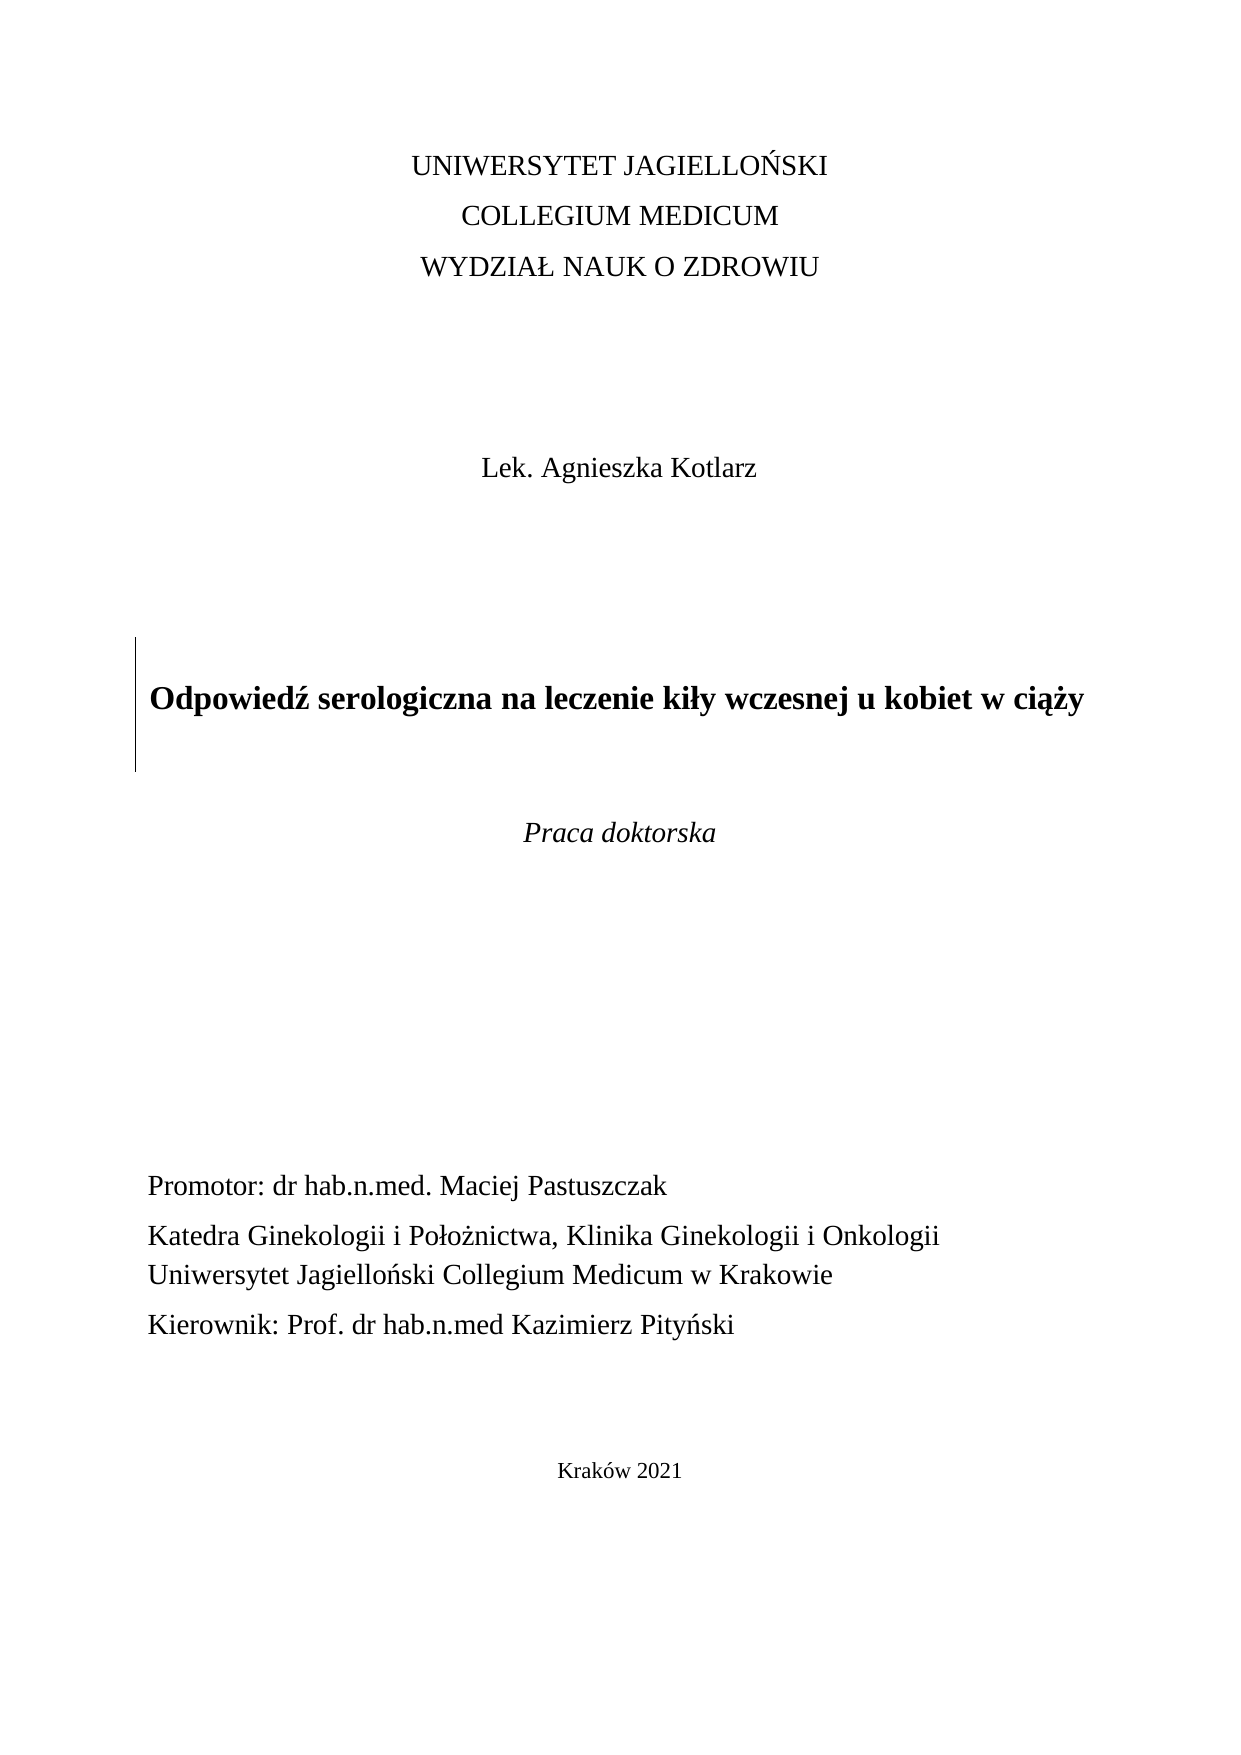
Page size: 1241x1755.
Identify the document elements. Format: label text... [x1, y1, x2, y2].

text Kierownik: Prof. dr hab.n.med Kazimierz Pityński [147, 1307, 945, 1340]
text Odpowiedź serologiczna na leczenie kiły wczesnej u kobiet w ciąży [149, 678, 1105, 716]
text Promotor: dr hab.n.med. Maciej Pastuszczak [147, 1169, 945, 1201]
text COLLEGIUM MEDICUM WYDZIAŁ NAUK O ZDROWIU [419, 185, 820, 284]
text UNIWERSYTET JAGIELLOŃSKI [407, 149, 831, 181]
text Praca doktorska [523, 817, 719, 849]
text Kraków 2021 [557, 1458, 685, 1484]
text Katedra Ginekologii i Położnictwa, Klinika Ginekologii i Onkologii Uniwersytet Jagielloński Collegium Medicum w Krakowie [147, 1218, 943, 1290]
text Lek. Agnieszka Kotlarz [481, 452, 761, 483]
